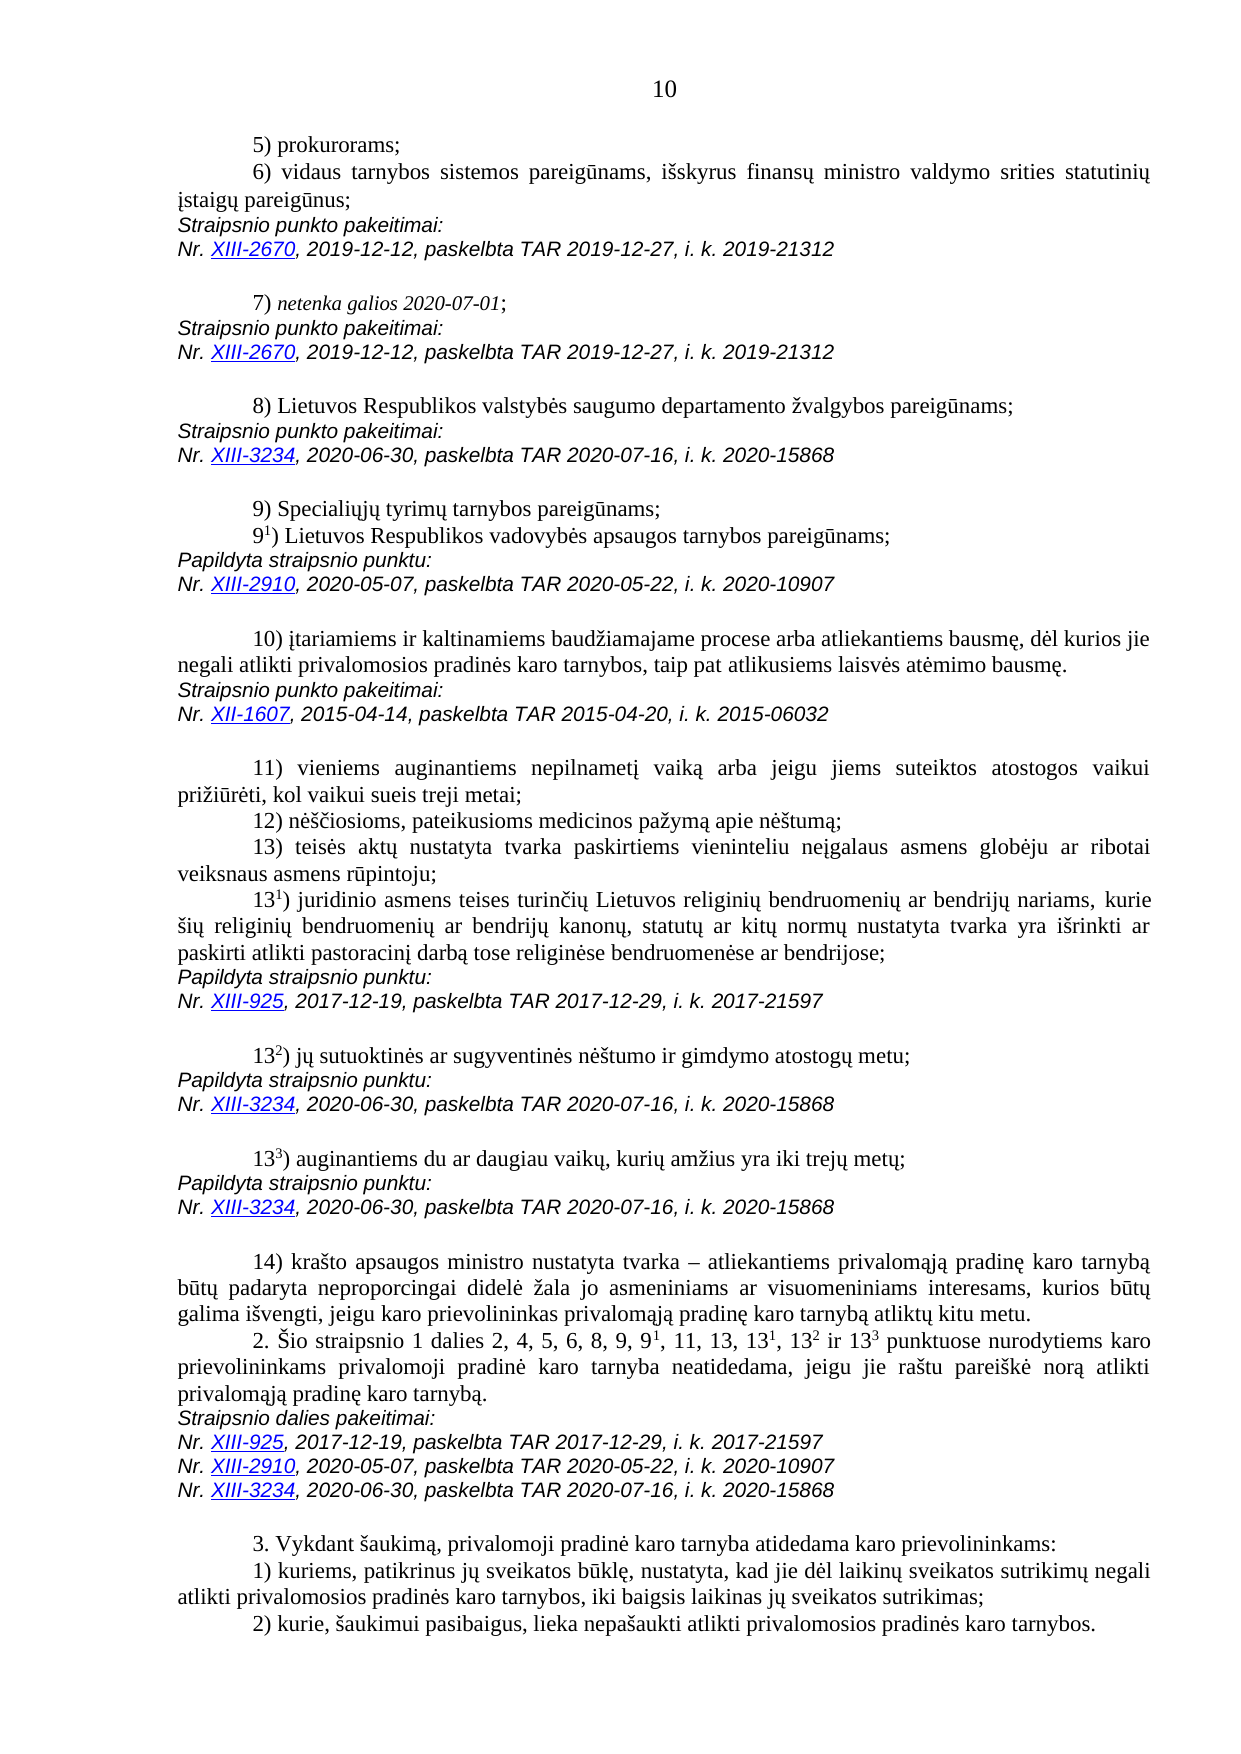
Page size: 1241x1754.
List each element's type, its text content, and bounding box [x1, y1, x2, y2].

text Straipsnio punkto pakeitimai: [177, 419, 1152, 443]
text 132) jų sutuoktinės ar sugyventinės nėštumo ir gimdymo atostogų metu; [177, 1042, 1152, 1068]
text 2. Šio straipsnio 1 dalies 2, 4, 5, 6, 8, 9, 91, 11, 13, 131, 132 ir 133 punktuose nurodytiems karo prievolininkams privalomoji pradinė karo tarnyba neatidedama, jeigu jie raštu pareiškė norą atlikti privalomąją pradinę karo tarnybą. [177, 1327, 1152, 1406]
text Nr. XIII-925, 2017-12-19, paskelbta TAR 2017-12-29, i. k. 2017-21597 [177, 989, 1152, 1013]
text 14) krašto apsaugos ministro nustatyta tvarka – atliekantiems privalomąją pradinę karo tarnybą būtų padaryta neproporcingai didelė žala jo asmeniniams ar visuomeniniams interesams, kurios būtų galima išvengti, jeigu karo prievolininkas privalomąją pradinę karo tarnybą atliktų kitu metu. [177, 1248, 1152, 1327]
text 133) auginantiems du ar daugiau vaikų, kurių amžius yra iki trejų metų; [177, 1145, 1152, 1171]
text 12) nėščiosioms, pateikusioms medicinos pažymą apie nėštumą; [177, 807, 1152, 833]
text Nr. XII-1607, 2015-04-14, paskelbta TAR 2015-04-20, i. k. 2015-06032 [177, 702, 1152, 726]
text 91) Lietuvos Respublikos vadovybės apsaugos tarnybos pareigūnams; [177, 522, 1152, 548]
text Nr. XIII-2670, 2019-12-12, paskelbta TAR 2019-12-27, i. k. 2019-21312 [177, 340, 1152, 364]
text Straipsnio punkto pakeitimai: [177, 213, 1152, 237]
text Straipsnio punkto pakeitimai: [177, 316, 1152, 340]
text Nr. XIII-925, 2017-12-19, paskelbta TAR 2017-12-29, i. k. 2017-21597 [177, 1430, 1152, 1454]
text 7) netenka galios 2020-07-01; [177, 289, 1152, 316]
text 2) kurie, šaukimui pasibaigus, lieka nepašaukti atlikti privalomosios pradinės karo tarnybos. [177, 1609, 1152, 1636]
text Papildyta straipsnio punktu: [177, 548, 1152, 572]
text Nr. XIII-3234, 2020-06-30, paskelbta TAR 2020-07-16, i. k. 2020-15868 [177, 443, 1152, 467]
text 6) vidaus tarnybos sistemos pareigūnams, išskyrus finansų ministro valdymo srities statutinių įstaigų pareigūnus; [177, 158, 1152, 213]
text Nr. XIII-3234, 2020-06-30, paskelbta TAR 2020-07-16, i. k. 2020-15868 [177, 1092, 1152, 1116]
text Papildyta straipsnio punktu: [177, 965, 1152, 989]
text Papildyta straipsnio punktu: [177, 1068, 1152, 1092]
text 1) kuriems, patikrinus jų sveikatos būklę, nustatyta, kad jie dėl laikinų sveikatos sutrikimų negali atlikti privalomosios pradinės karo tarnybos, iki baigsis laikinas jų sveikatos sutrikimas; [177, 1557, 1152, 1609]
text Straipsnio dalies pakeitimai: [177, 1406, 1152, 1430]
text Nr. XIII-2910, 2020-05-07, paskelbta TAR 2020-05-22, i. k. 2020-10907 [177, 1454, 1152, 1478]
text Nr. XIII-2670, 2019-12-12, paskelbta TAR 2019-12-27, i. k. 2019-21312 [177, 237, 1152, 261]
text 10) įtariamiems ir kaltinamiems baudžiamajame procese arba atliekantiems bausmę, dėl kurios jie negali atlikti privalomosios pradinės karo tarnybos, taip pat atlikusiems laisvės atėmimo bausmę. [177, 625, 1152, 678]
text 9) Specialiųjų tyrimų tarnybos pareigūnams; [177, 496, 1152, 522]
text 8) Lietuvos Respublikos valstybės saugumo departamento žvalgybos pareigūnams; [177, 392, 1152, 419]
text 5) prokurorams; [177, 131, 1152, 158]
text Nr. XIII-2910, 2020-05-07, paskelbta TAR 2020-05-22, i. k. 2020-10907 [177, 572, 1152, 596]
text Nr. XIII-3234, 2020-06-30, paskelbta TAR 2020-07-16, i. k. 2020-15868 [177, 1478, 1152, 1502]
text 131) juridinio asmens teises turinčių Lietuvos religinių bendruomenių ar bendrijų nariams, kurie šių religinių bendruomenių ar bendrijų kanonų, statutų ar kitų normų nustatyta tvarka yra išrinkti ar paskirti atlikti pastoracinį darbą tose religinėse bendruomenėse ar bendrijose; [177, 886, 1152, 965]
text Nr. XIII-3234, 2020-06-30, paskelbta TAR 2020-07-16, i. k. 2020-15868 [177, 1195, 1152, 1219]
text 13) teisės aktų nustatyta tvarka paskirtiems vieninteliu neįgalaus asmens globėju ar ribotai veiksnaus asmens rūpintoju; [177, 833, 1152, 886]
text 3. Vykdant šaukimą, privalomoji pradinė karo tarnyba atidedama karo prievolininkams: [177, 1531, 1152, 1557]
text Papildyta straipsnio punktu: [177, 1171, 1152, 1195]
text 11) vieniems auginantiems nepilnametį vaiką arba jeigu jiems suteiktos atostogos vaikui prižiūrėti, kol vaikui sueis treji metai; [177, 754, 1152, 807]
text Straipsnio punkto pakeitimai: [177, 678, 1152, 702]
